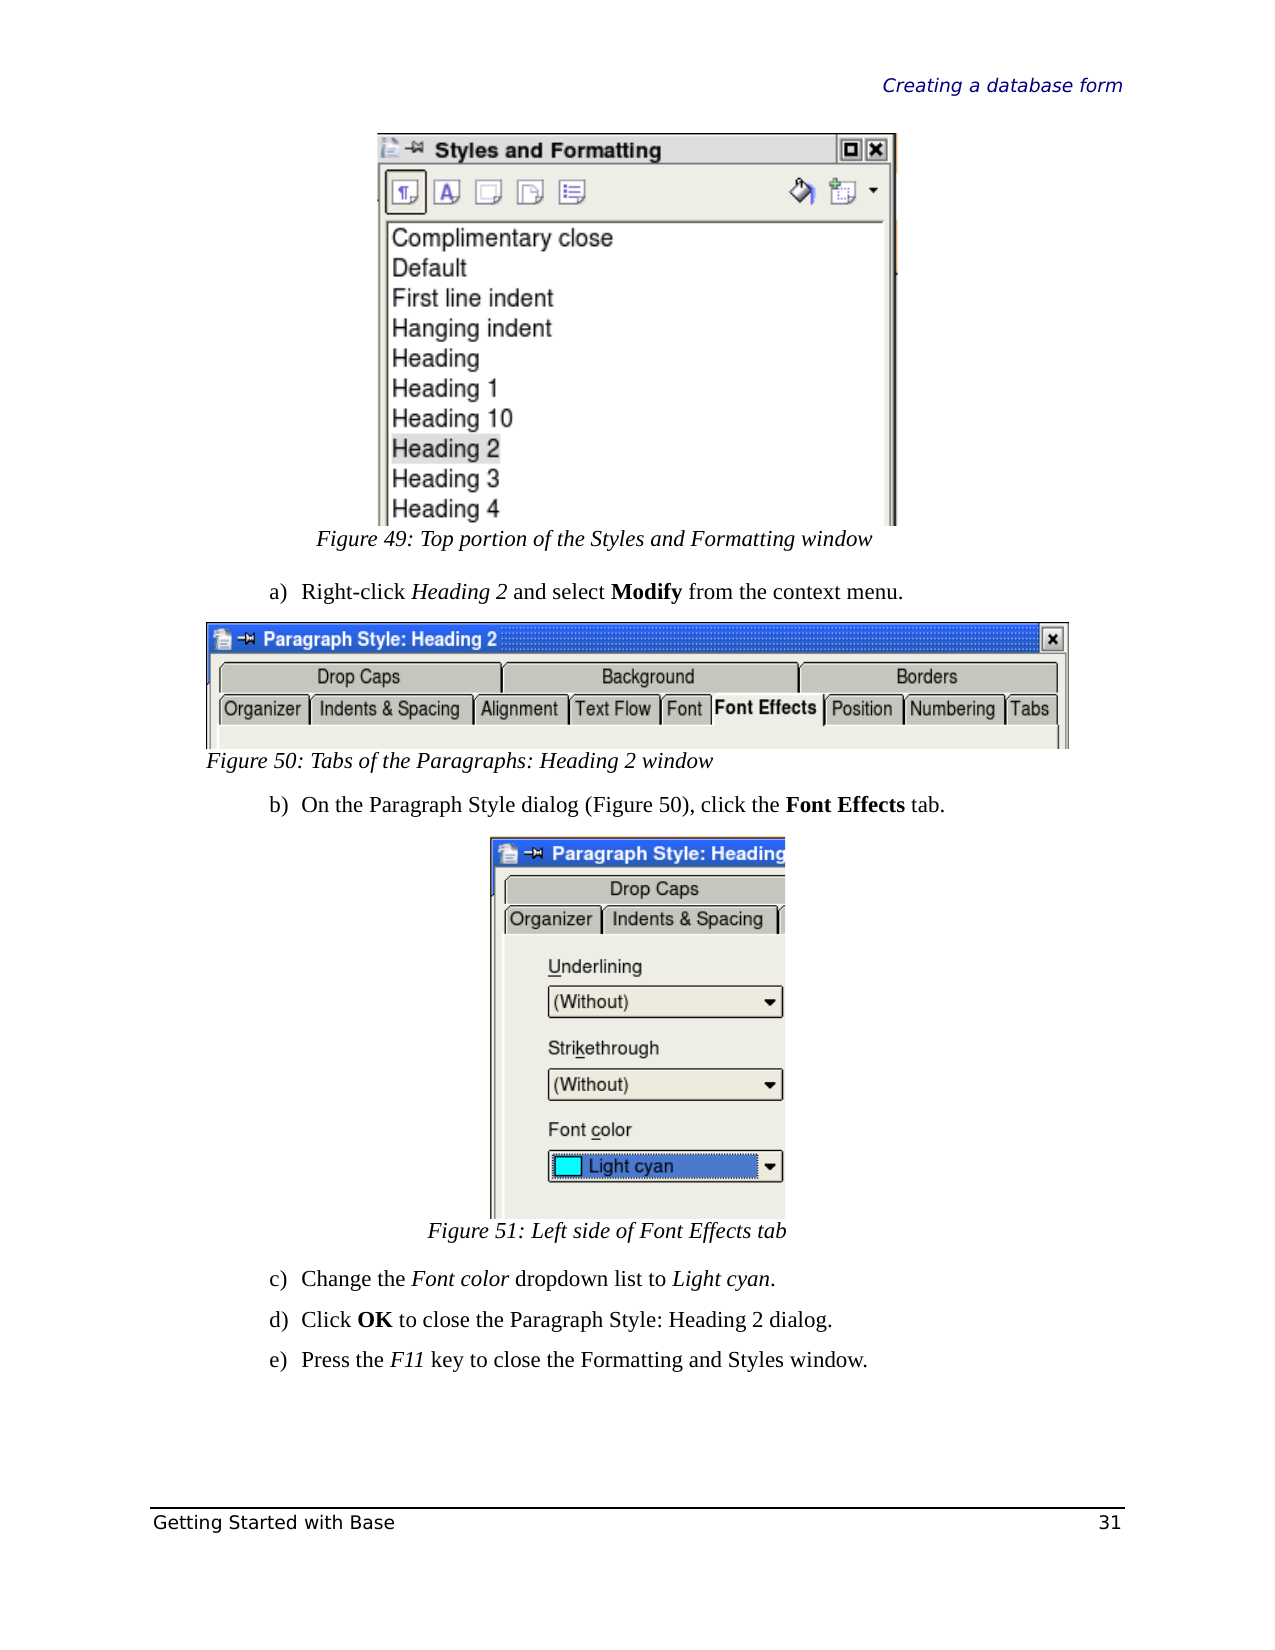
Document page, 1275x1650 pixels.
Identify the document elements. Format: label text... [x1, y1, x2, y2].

picture [489, 836, 786, 1219]
text Figure 49: Top portion of the Styles and Formatting window [316, 134, 959, 551]
list Right-click Heading 2 and select Modify from the context menu. [263, 578, 1125, 604]
picture [206, 622, 1069, 749]
list Change the Font color dropdown list to Light cyan. [263, 1266, 1125, 1292]
list On the Paragraph Style dialog (Figure 50), click the Font Effects tab. [263, 792, 1125, 818]
text Figure 50: Tabs of the Paragraphs: Heading 2 window [206, 749, 1069, 774]
text Figure 51: Left side of Font Effects tab [427, 836, 848, 1244]
list Click OK to close the Paragraph Style: Heading 2 dialog. [263, 1307, 1125, 1332]
picture [377, 133, 898, 526]
list Press the F11 key to close the Formatting and Styles window. [263, 1347, 1125, 1372]
